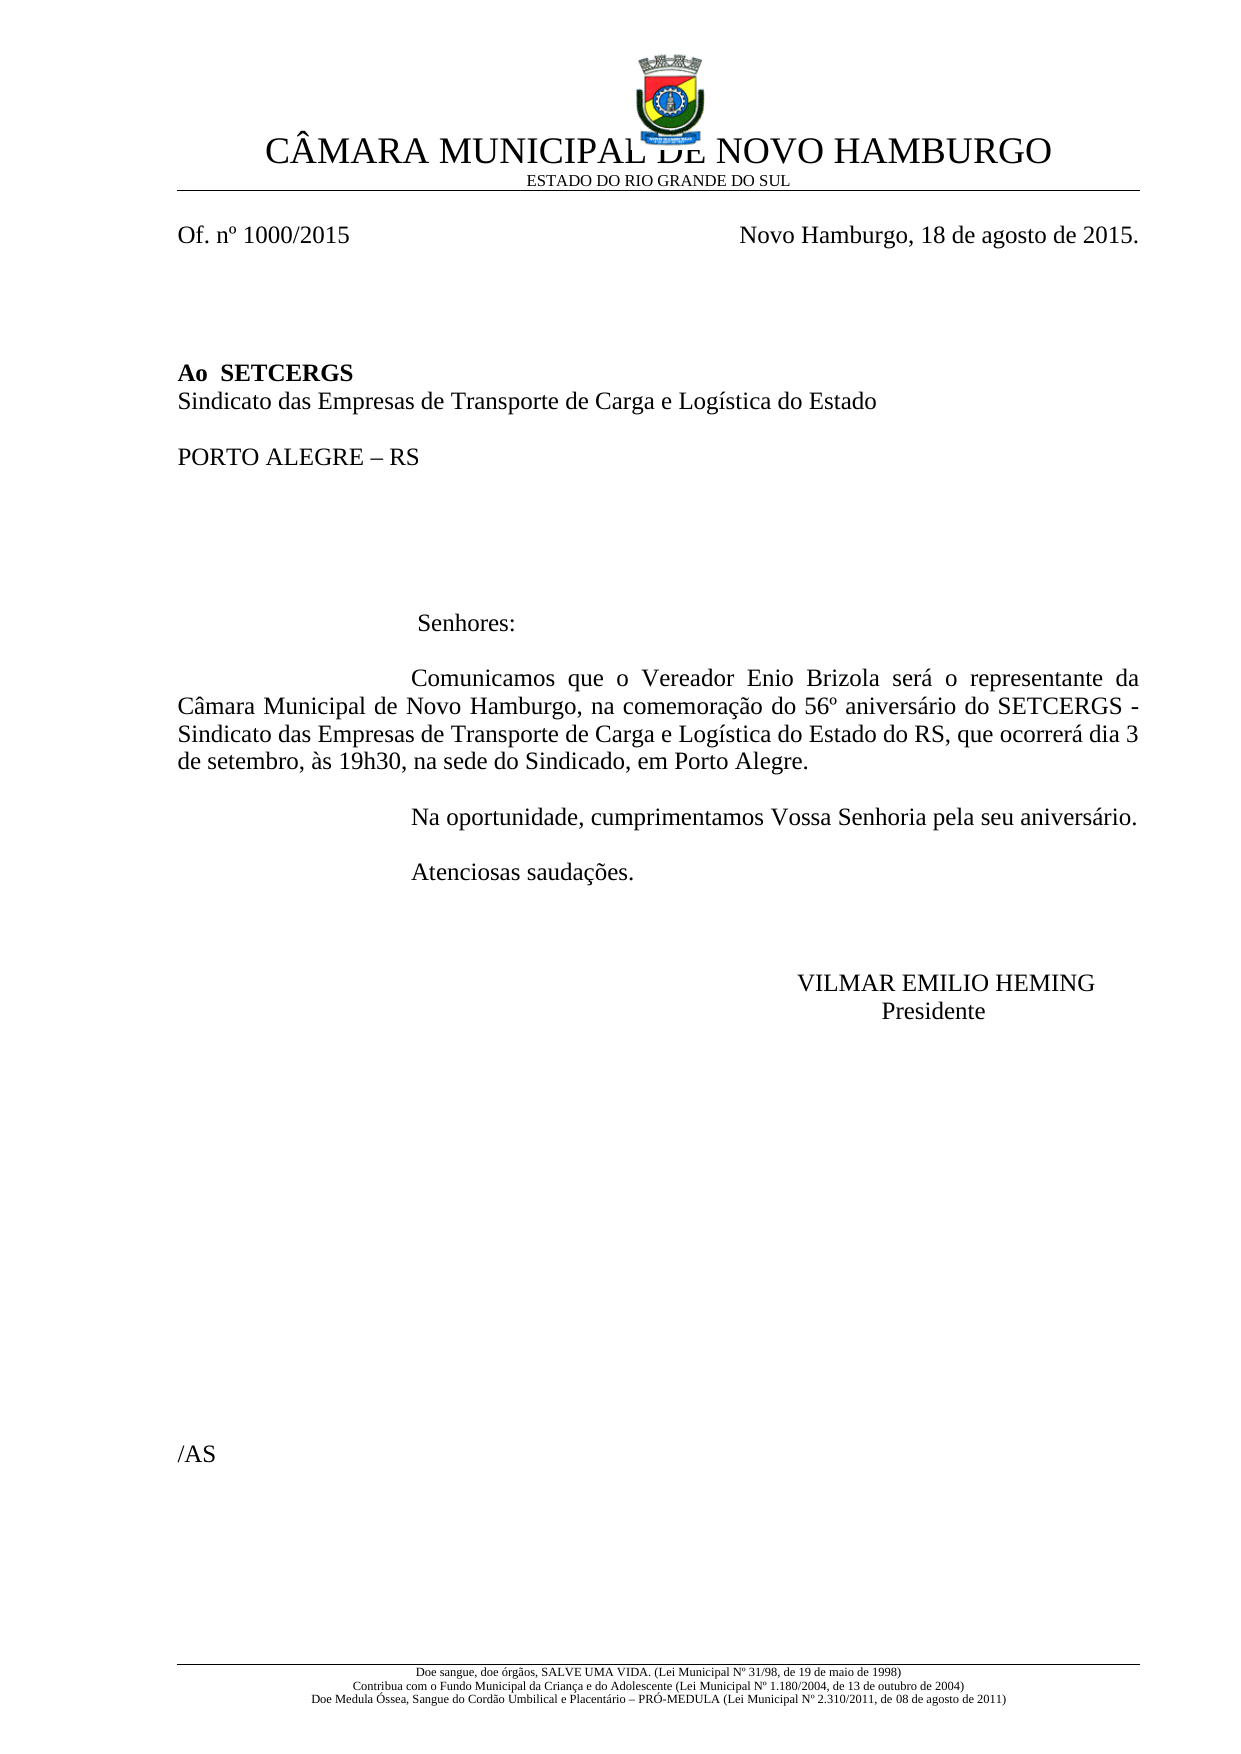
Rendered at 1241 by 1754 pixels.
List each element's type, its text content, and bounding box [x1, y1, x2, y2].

picture [630, 47, 708, 150]
text Sindicato das Empresas de Transporte de Carga e Logística do Estado [177, 387, 1140, 415]
text /AS [177, 1440, 1140, 1468]
text Senhores: [177, 609, 1140, 637]
text Of. nº 1000/2015 Novo Hamburgo, 18 de agosto de 2015. [177, 221, 1140, 249]
text Atenciosas saudações. [177, 858, 1140, 886]
text VILMAR EMILIO HEMING [797, 969, 1140, 997]
text Comunicamos que o Vereador Enio Brizola será o representante da Câmara Municipal de Novo Hamburgo, na comemoração do 56º aniversário do SETCERGS - Sindicato das Empresas de Transporte de Carga e Logística do Estado do RS, que ocorrerá dia 3 de setembro, às 19h30, na sede do Sindicado, em Porto Alegre. [177, 664, 1140, 775]
text PORTO ALEGRE – RS [177, 443, 1140, 470]
text Ao SETCERGS [177, 359, 1140, 387]
text Na oportunidade, cumprimentamos Vossa Senhoria pela seu aniversário. [177, 803, 1140, 831]
text Presidente [177, 997, 1140, 1024]
